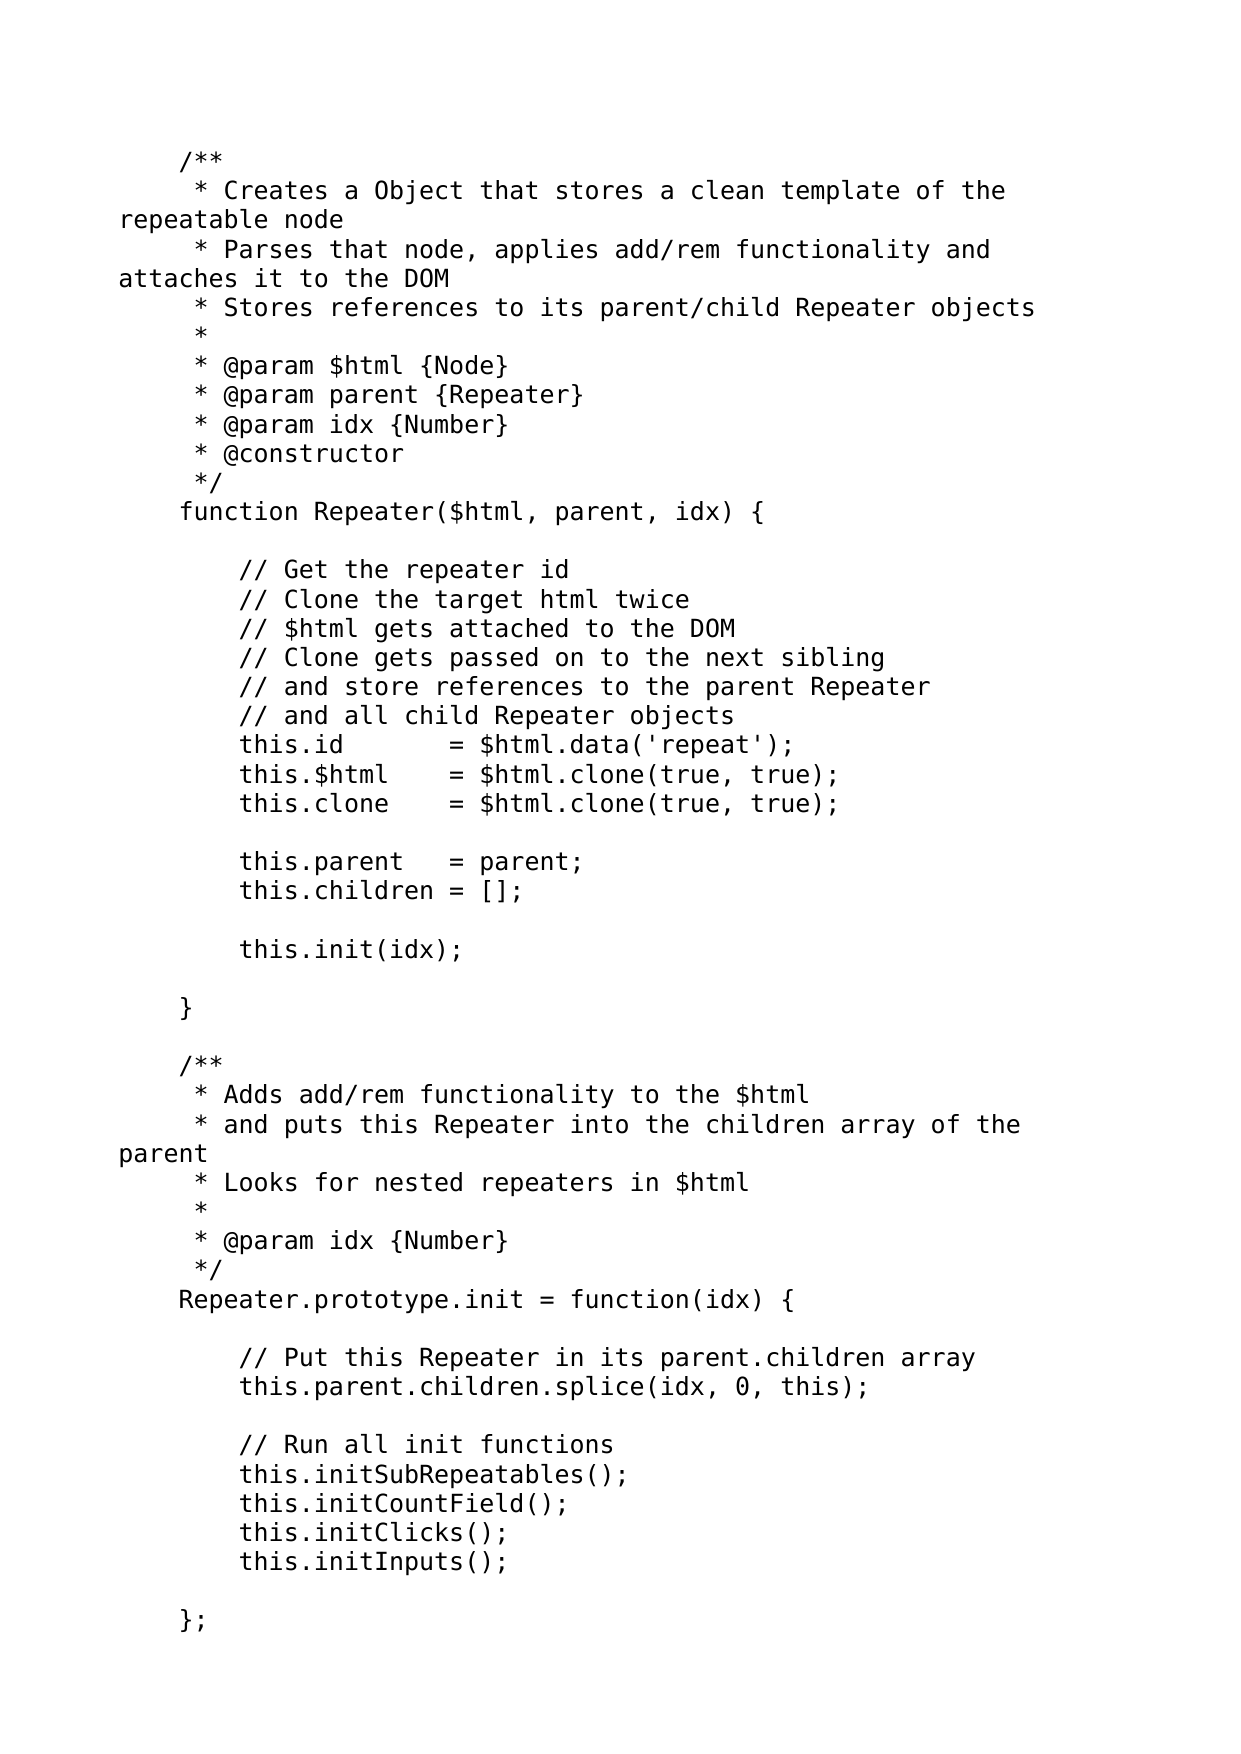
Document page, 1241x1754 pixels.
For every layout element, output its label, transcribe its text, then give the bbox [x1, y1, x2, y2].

text /** * Creates a Object that stores a clean template of the repeatable node * Parses that node, applies add/rem functionality and attaches it to the DOM * Stores references to its parent/child Repeater objects * * @param $html {Node} * @param parent {Repeater} * @param idx {Number} * @constructor */ function Repeater($html, parent, idx) { // Get the repeater id // Clone the target html twice // $html gets attached to the DOM // Clone gets passed on to the next sibling // and store references to the parent Repeater // and all child Repeater objects this.id = $html.data('repeat'); this.$html = $html.clone(true, true); this.clone = $html.clone(true, true); this.parent = parent; this.children = []; this.init(idx); } /** * Adds add/rem functionality to the $html * and puts this Repeater into the children array of the parent * Looks for nested repeaters in $html * * @param idx {Number} */ Repeater.prototype.init = function(idx) { // Put this Repeater in its parent.children array this.parent.children.splice(idx, 0, this); // Run all init functions this.initSubRepeatables(); this.initCountField(); this.initClicks(); this.initInputs(); }; [118, 118, 1122, 1635]
